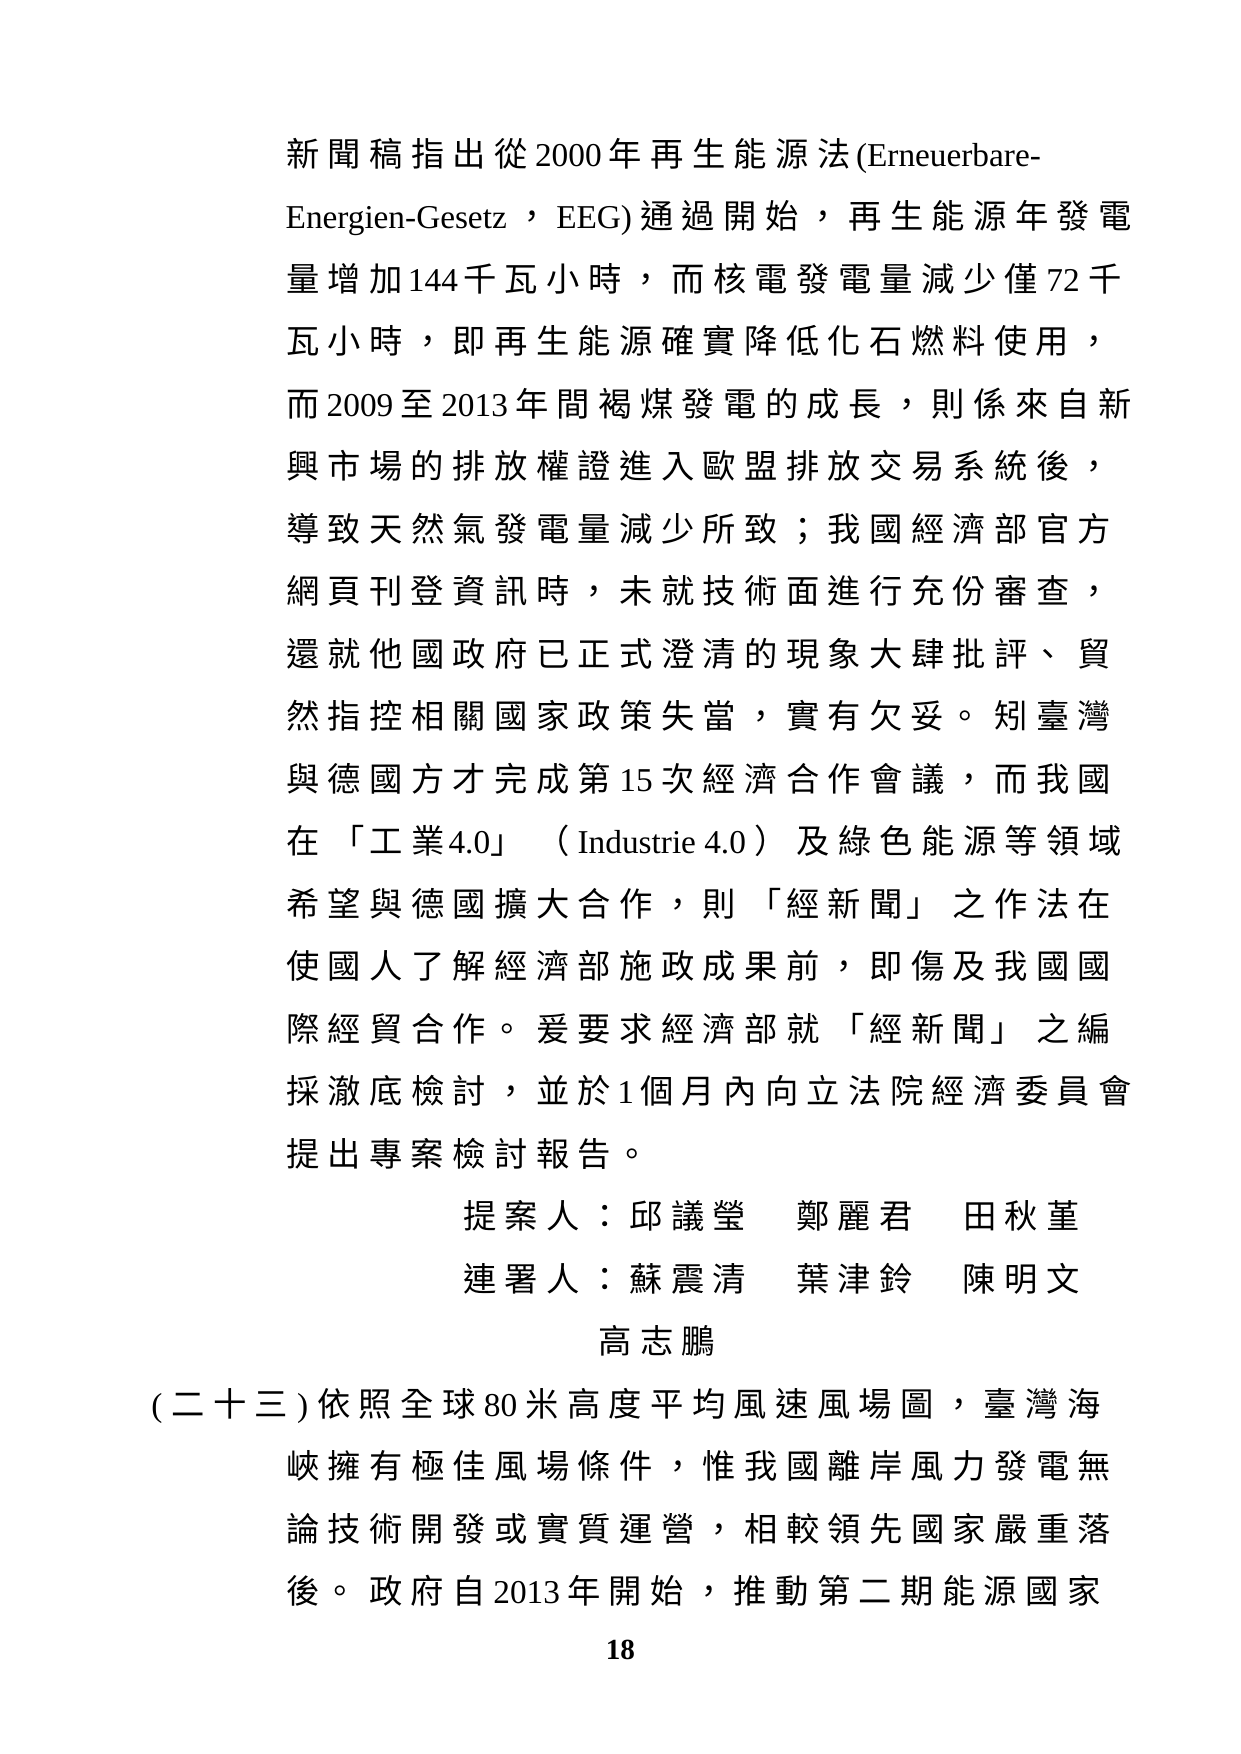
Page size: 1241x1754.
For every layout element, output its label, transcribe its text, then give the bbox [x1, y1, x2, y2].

text 新聞稿指出從2000年再生能源法(Erneuerbare-Energien-Gesetz，EEG)通過開始，再生能源年發電量增加144千瓦小時，而核電發電量減少僅72千瓦小時，即再生能源確實降低化石燃料使用，而2009至2013年間褐煤發電的成長，則係來自新興市場的排放權證進入歐盟排放交易系統後，導致天然氣發電量減少所致；我國經濟部官方網頁刊登資訊時，未就技術面進行充份審查，還就他國政府已正式澄清的現象大肆批評、貿然指控相關國家政策失當，實有欠妥。矧臺灣與德國方才完成第15次經濟合作會議，而我國在「工業4.0」（Industrie 4.0）及綠色能源等領域希望與德國擴大合作，則「經新聞」之作法在使國人了解經濟部施政成果前，即傷及我國國際經貿合作。爰要求經濟部就「經新聞」之編採澈底檢討，並於1個月內向立法院經濟委員會提出專案檢討報告。 [139, 110, 1136, 1173]
text 連署人：蘇震清 葉津鈴 陳明文 高志鵬 [451, 1235, 1105, 1360]
text (二十三)依照全球80米高度平均風速風場圖，臺灣海峽擁有極佳風場條件，惟我國離岸風力發電無論技術開發或實質運營，相較領先國家嚴重落後。政府自2013年開始，推動第二期能源國家 [139, 1360, 1136, 1610]
text 提案人：邱議瑩 鄭麗君 田秋堇 [451, 1173, 1105, 1235]
